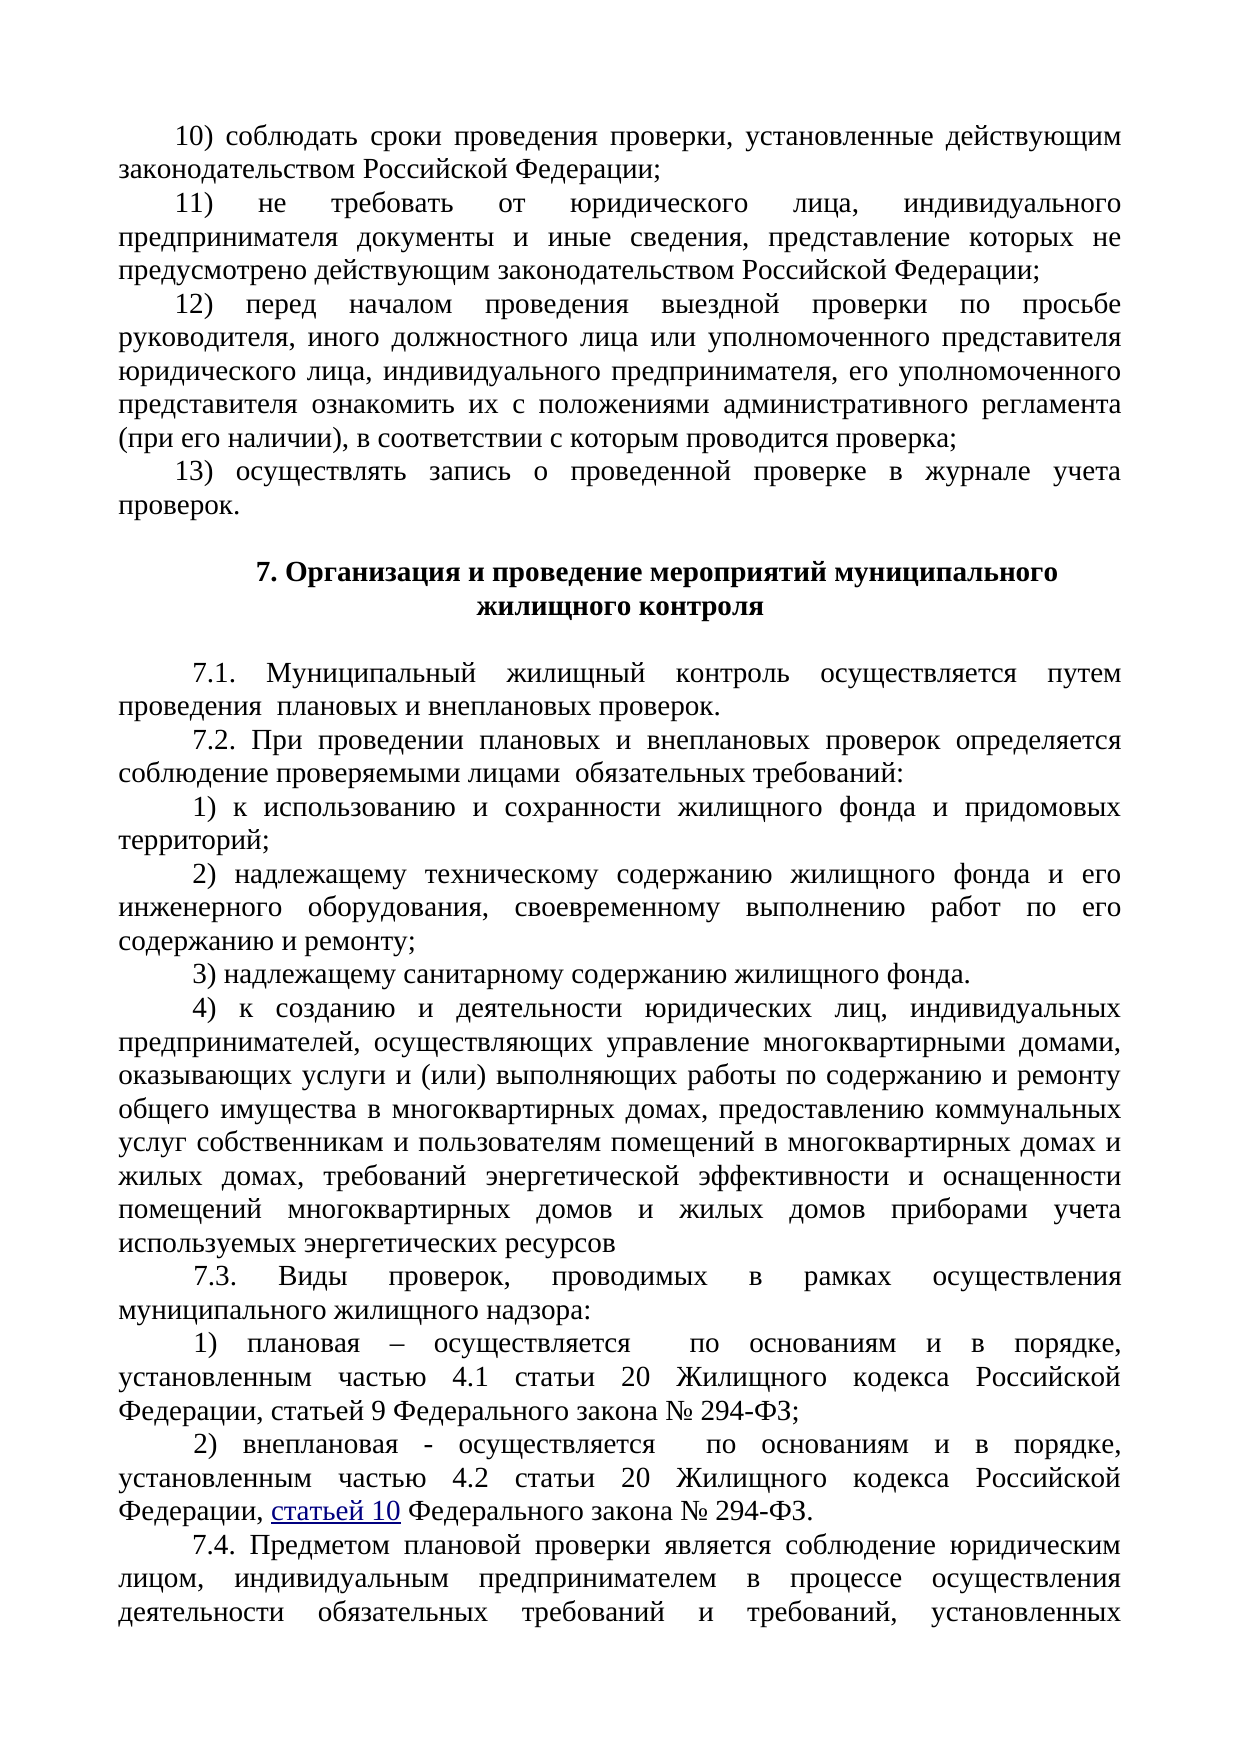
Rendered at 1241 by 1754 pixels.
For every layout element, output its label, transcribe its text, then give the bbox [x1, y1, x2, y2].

text 1) к использованию и сохранности жилищного фонда и придомовых территорий; [118, 789, 1122, 856]
text 7.4. Предметом плановой проверки является соблюдение юридическим лицом, индивидуальным предпринимателем в процессе осуществления деятельности обязательных требований и требований, установленных [118, 1527, 1122, 1627]
text 2) внеплановая - осуществляется по основаниям и в порядке, установленным частью 4.2 статьи 20 Жилищного кодекса Российской Федерации, статьей 10 Федерального закона № 294-ФЗ. [118, 1426, 1122, 1527]
text 7.2. При проведении плановых и внеплановых проверок определяется соблюдение проверяемыми лицами обязательных требований: [118, 722, 1122, 789]
text 4) к созданию и деятельности юридических лиц, индивидуальных предпринимателей, осуществляющих управление многоквартирными домами, оказывающих услуги и (или) выполняющих работы по содержанию и ремонту общего имущества в многоквартирных домах, предоставлению коммунальных услуг собственникам и пользователям помещений в многоквартирных домах и жилых домах, требований энергетической эффективности и оснащенности помещений многоквартирных домов и жилых домов приборами учета используемых энергетических ресурсов [118, 990, 1122, 1258]
title 7.3. Виды проверок, проводимых в рамках осуществления муниципального жилищного надзора: [118, 1258, 1122, 1326]
text 12) перед началом проведения выездной проверки по просьбе руководителя, иного должностного лица или уполномоченного представителя юридического лица, индивидуального предпринимателя, его уполномоченного представителя ознакомить их с положениями административного регламента (при его наличии), в соответствии с которым проводится проверка; [118, 286, 1122, 453]
text 13) осуществлять запись о проведенной проверке в журнале учета проверок. [118, 453, 1122, 521]
text 10) соблюдать сроки проведения проверки, установленные действующим законодательством Российской Федерации; [118, 118, 1122, 185]
text 7. Организация и проведение мероприятий муниципального жилищного контроля [118, 554, 1122, 621]
text 1) плановая – осуществляется по основаниям и в порядке, установленным частью 4.1 статьи 20 Жилищного кодекса Российской Федерации, статьей 9 Федерального закона № 294-ФЗ; [118, 1326, 1122, 1426]
text 7.1. Муниципальный жилищный контроль осуществляется путем проведения плановых и внеплановых проверок. [118, 655, 1122, 722]
text 11) не требовать от юридического лица, индивидуального предпринимателя документы и иные сведения, представление которых не предусмотрено действующим законодательством Российской Федерации; [118, 185, 1122, 286]
text 2) надлежащему техническому содержанию жилищного фонда и его инженерного оборудования, своевременному выполнению работ по его содержанию и ремонту; [118, 856, 1122, 957]
text 3) надлежащему санитарному содержанию жилищного фонда. [118, 957, 1122, 990]
